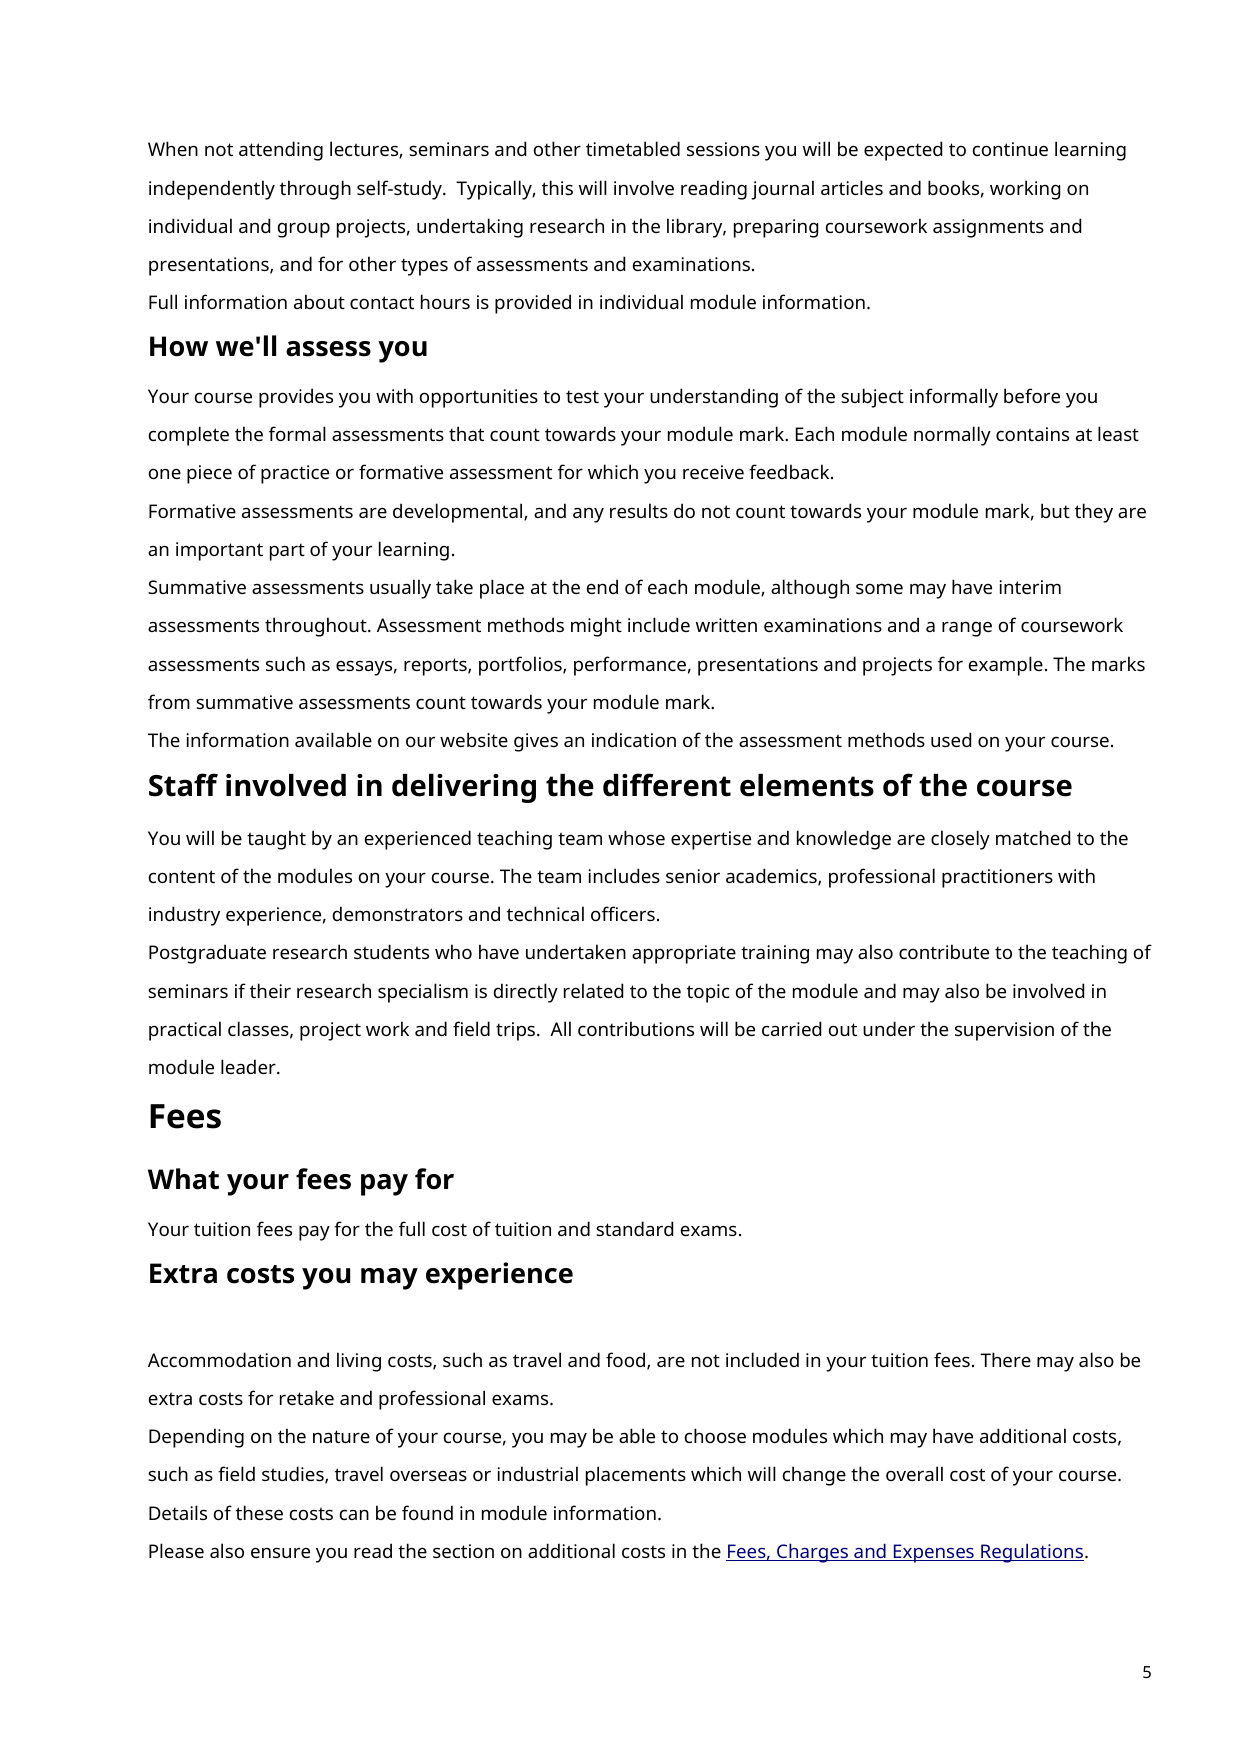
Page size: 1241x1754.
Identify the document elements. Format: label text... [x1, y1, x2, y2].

text Your tuition fees pay for the full cost of tuition and standard exams. [148, 1216, 1152, 1242]
subtitle Fees [148, 1093, 1152, 1138]
text Formative assessments are developmental, and any results do not count towards your module mark, but they are an important part of your learning. [148, 498, 1152, 562]
text Summative assessments usually take place at the end of each module, although some may have interim assessments throughout. Assessment methods might include written examinations and a range of coursework assessments such as essays, reports, portfolios, performance, presentations and projects for example. The marks from summative assessments count towards your module mark. [148, 574, 1152, 714]
text Full information about contact hours is provided in individual module information. [148, 290, 1152, 315]
text Depending on the nature of your course, you may be able to choose modules which may have additional costs, such as field studies, travel overseas or industrial placements which will change the overall cost of your course. Details of these costs can be found in module information. [148, 1423, 1152, 1526]
text The information available on our website gives an indication of the assessment methods used on your course. [148, 727, 1152, 753]
subtitle What your fees pay for [148, 1161, 1152, 1198]
text You will be taught by an experienced teaching team whose expertise and knowledge are closely matched to the content of the modules on your course. The team includes senior academics, professional practitioners with industry experience, demonstrators and technical officers. [148, 825, 1152, 927]
text Accommodation and living costs, such as travel and food, are not included in your tuition fees. There may also be extra costs for retake and professional exams. [148, 1347, 1152, 1411]
text Please also ensure you read the section on additional costs in the Fees, Charges and Expenses Regulations. [148, 1538, 1152, 1564]
text When not attending lectures, seminars and other timetabled sessions you will be expected to continue learning independently through self-study. Typically, this will involve reading journal articles and books, working on individual and group projects, undertaking research in the library, preparing coursework assignments and presentations, and for other types of assessments and examinations. [148, 137, 1152, 277]
subtitle Staff involved in delivering the different elements of the course [148, 766, 1152, 805]
subtitle How we'll assess you [148, 328, 1152, 365]
text Postgraduate research students who have undertaken appropriate training may also contribute to the teaching of seminars if their research specialism is directly related to the topic of the module and may also be involved in practical classes, project work and field trips. All contributions will be carried out under the supervision of the module leader. [148, 940, 1152, 1080]
subtitle Extra costs you may experience [148, 1254, 1152, 1291]
text Your course provides you with opportunities to test your understanding of the subject informally before you complete the formal assessments that count towards your module mark. Each module normally contains at least one piece of practice or formative assessment for which you receive feedback. [148, 383, 1152, 485]
